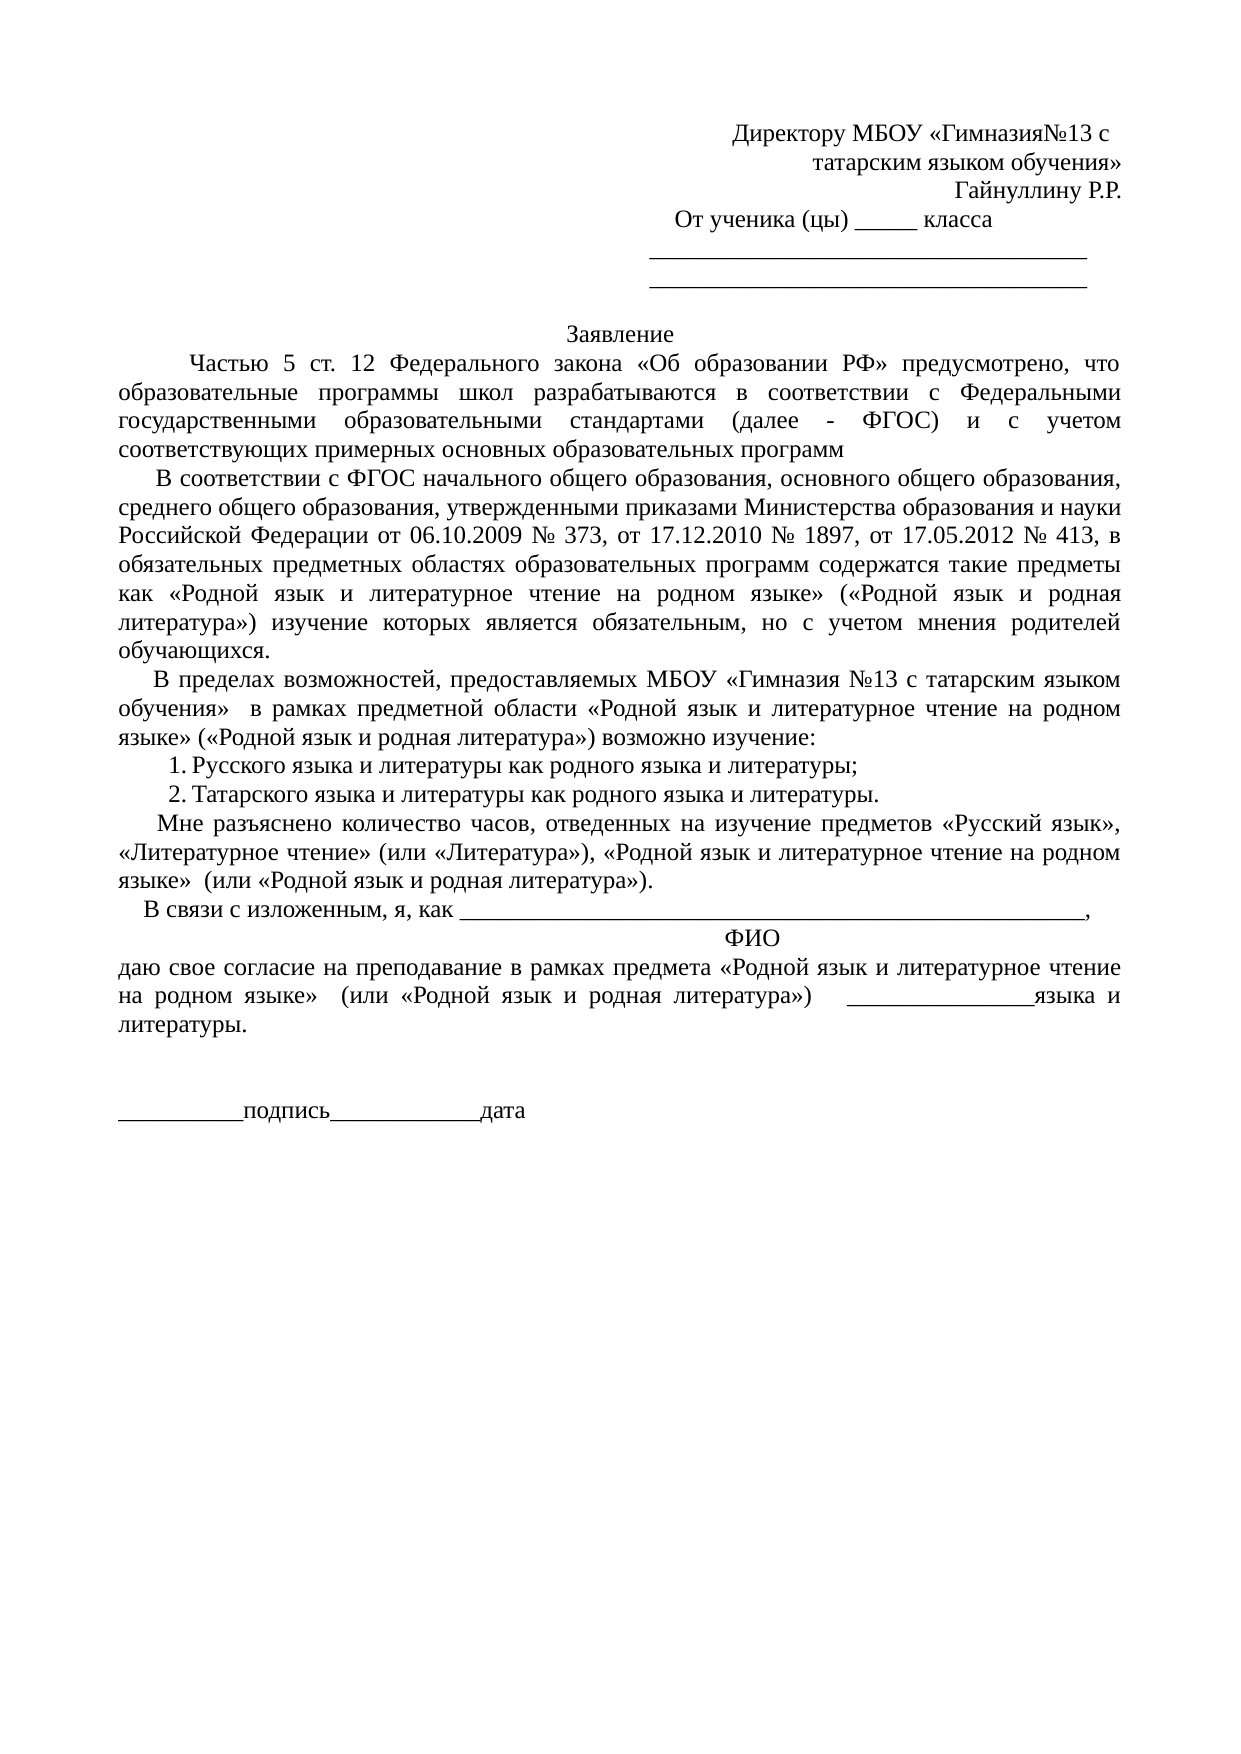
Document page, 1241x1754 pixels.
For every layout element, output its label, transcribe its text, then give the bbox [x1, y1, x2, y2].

text __________подпись____________дата [118, 1096, 1122, 1124]
text татарским языком обучения» [118, 147, 1122, 176]
text 1. Русского языка и литературы как родного языка и литературы; [118, 751, 1122, 779]
text 2. Татарского языка и литературы как родного языка и литературы. [118, 779, 1122, 808]
text Директору МБОУ «Гимназия№13 с [118, 118, 1122, 147]
text Заявление [118, 319, 1122, 348]
text даю свое согласие на преподавание в рамках предмета «Родной язык и литературное чтение на родном языке» (или «Родной язык и родная литература») _______________языка и литературы. [118, 952, 1122, 1038]
text От ученика (цы) _____ класса [118, 204, 1122, 233]
text ___________________________________ [118, 262, 1122, 291]
text В пределах возможностей, предоставляемых МБОУ «Гимназия №13 с татарским языком обучения» в рамках предметной области «Родной язык и литературное чтение на родном языке» («Родной язык и родная литература») возможно изучение: [118, 664, 1122, 751]
text В соответствии с ФГОС начального общего образования, основного общего образования, среднего общего образования, утвержденными приказами Министерства образования и науки Российской Федерации от 06.10.2009 № 373, от 17.12.2010 № 1897, от 17.05.2012 № 413, в обязательных предметных областях образовательных программ содержатся такие предметы как «Родной язык и литературное чтение на родном языке» («Родной язык и родная литература») изучение которых является обязательным, но с учетом мнения родителей обучающихся. [118, 463, 1122, 664]
text В связи с изложенным, я, как __________________________________________________, [118, 894, 1122, 923]
text Гайнуллину Р.Р. [118, 176, 1122, 204]
text ФИО [118, 923, 1122, 952]
text Мне разъяснено количество часов, отведенных на изучение предметов «Русский язык», «Литературное чтение» (или «Литература»), «Родной язык и литературное чтение на родном языке» (или «Родной язык и родная литература»). [118, 808, 1122, 894]
text Частью 5 ст. 12 Федерального закона «Об образовании РФ» предусмотрено, что образовательные программы школ разрабатываются в соответствии с Федеральными государственными образовательными стандартами (далее - ФГОС) и с учетом соответствующих примерных основных образовательных программ [118, 348, 1122, 463]
text ___________________________________ [118, 233, 1122, 262]
